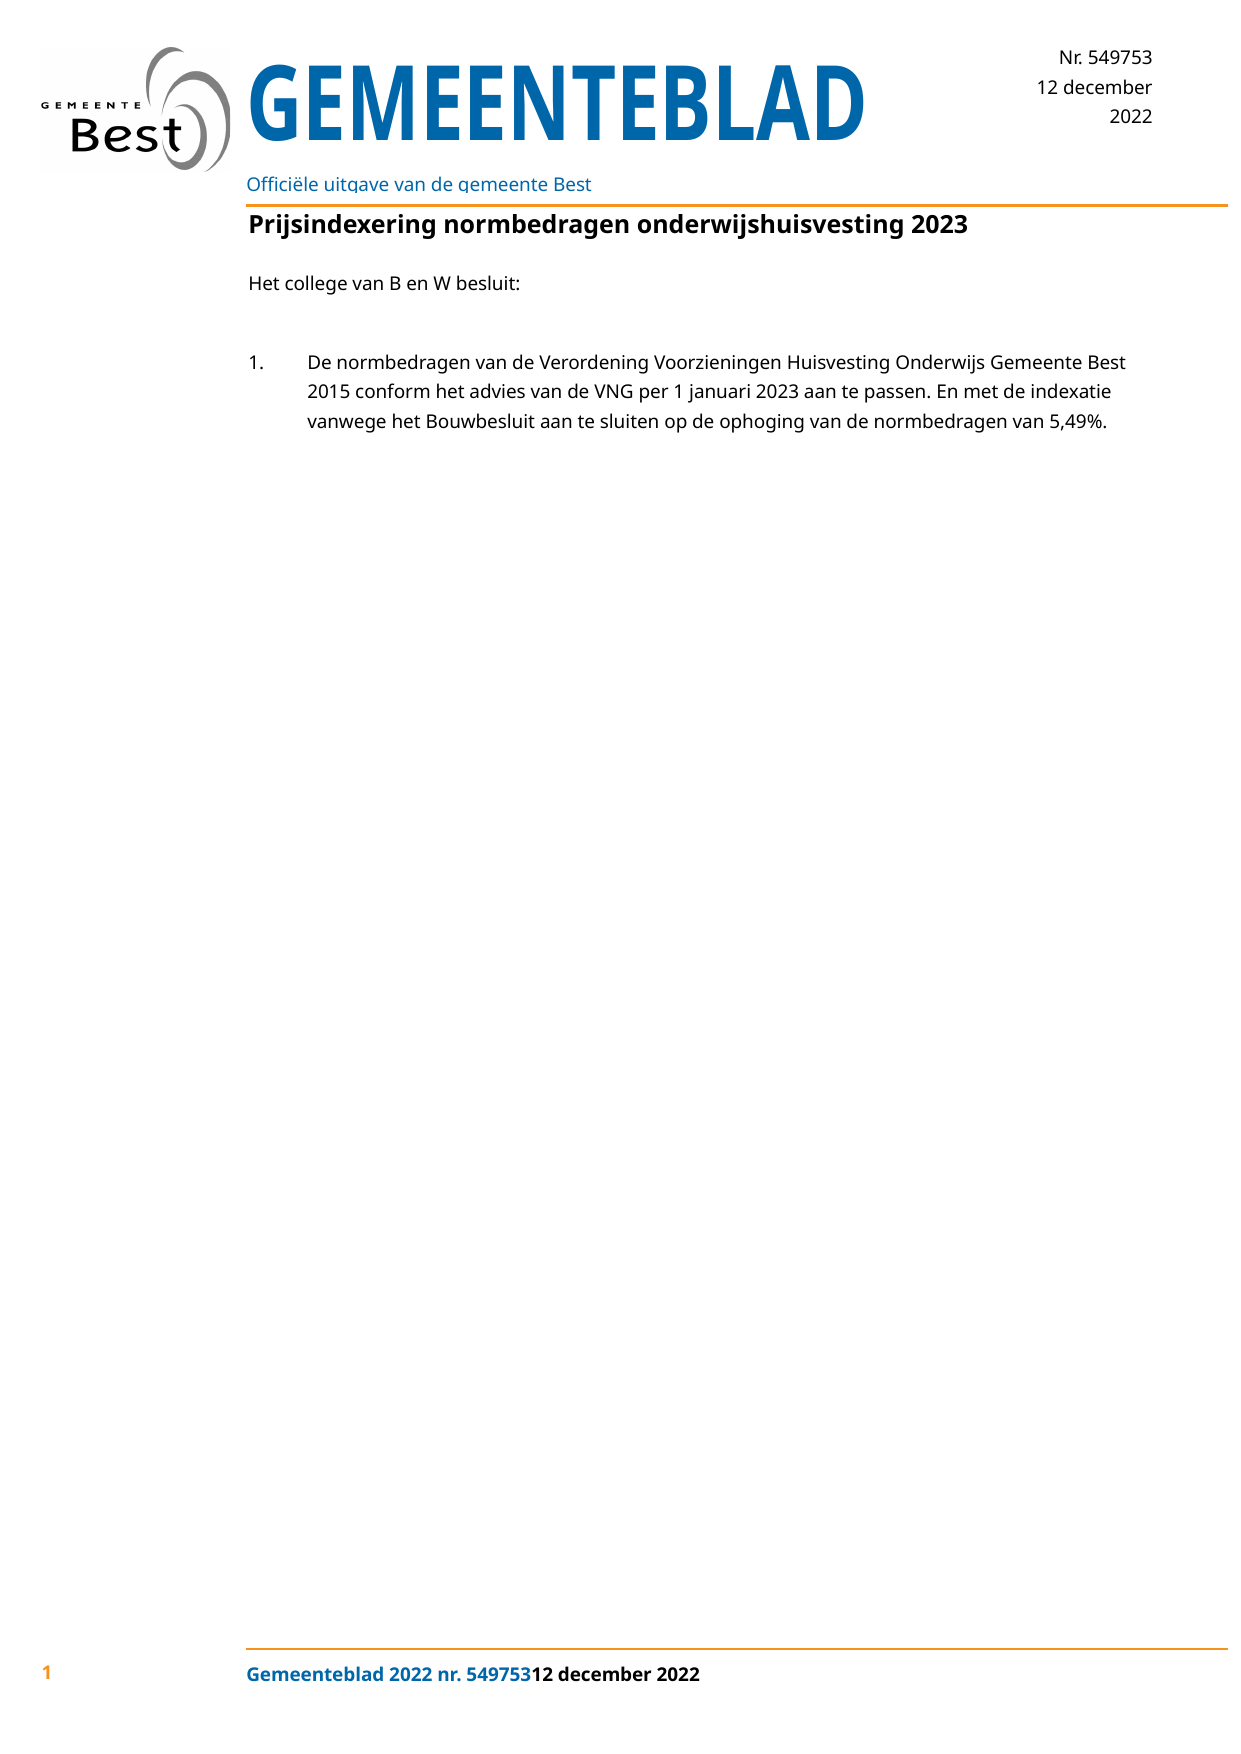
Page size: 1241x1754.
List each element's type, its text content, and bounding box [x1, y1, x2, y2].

list De normbedragen van de Verordening Voorzieningen Huisvesting Onderwijs Gemeente Best 2015 conform het advies van de VNG per 1 januari 2023 aan te passen. En met de indexatie vanwege het Bouwbesluit aan te sluiten op de ophoging van de normbedragen van 5,49%. [248, 349, 1152, 434]
text Prijsindexering normbedragen onderwijshuisvesting 2023 [248, 207, 1152, 241]
picture [41, 47, 231, 172]
text Het college van B en W besluit: [248, 270, 1152, 296]
